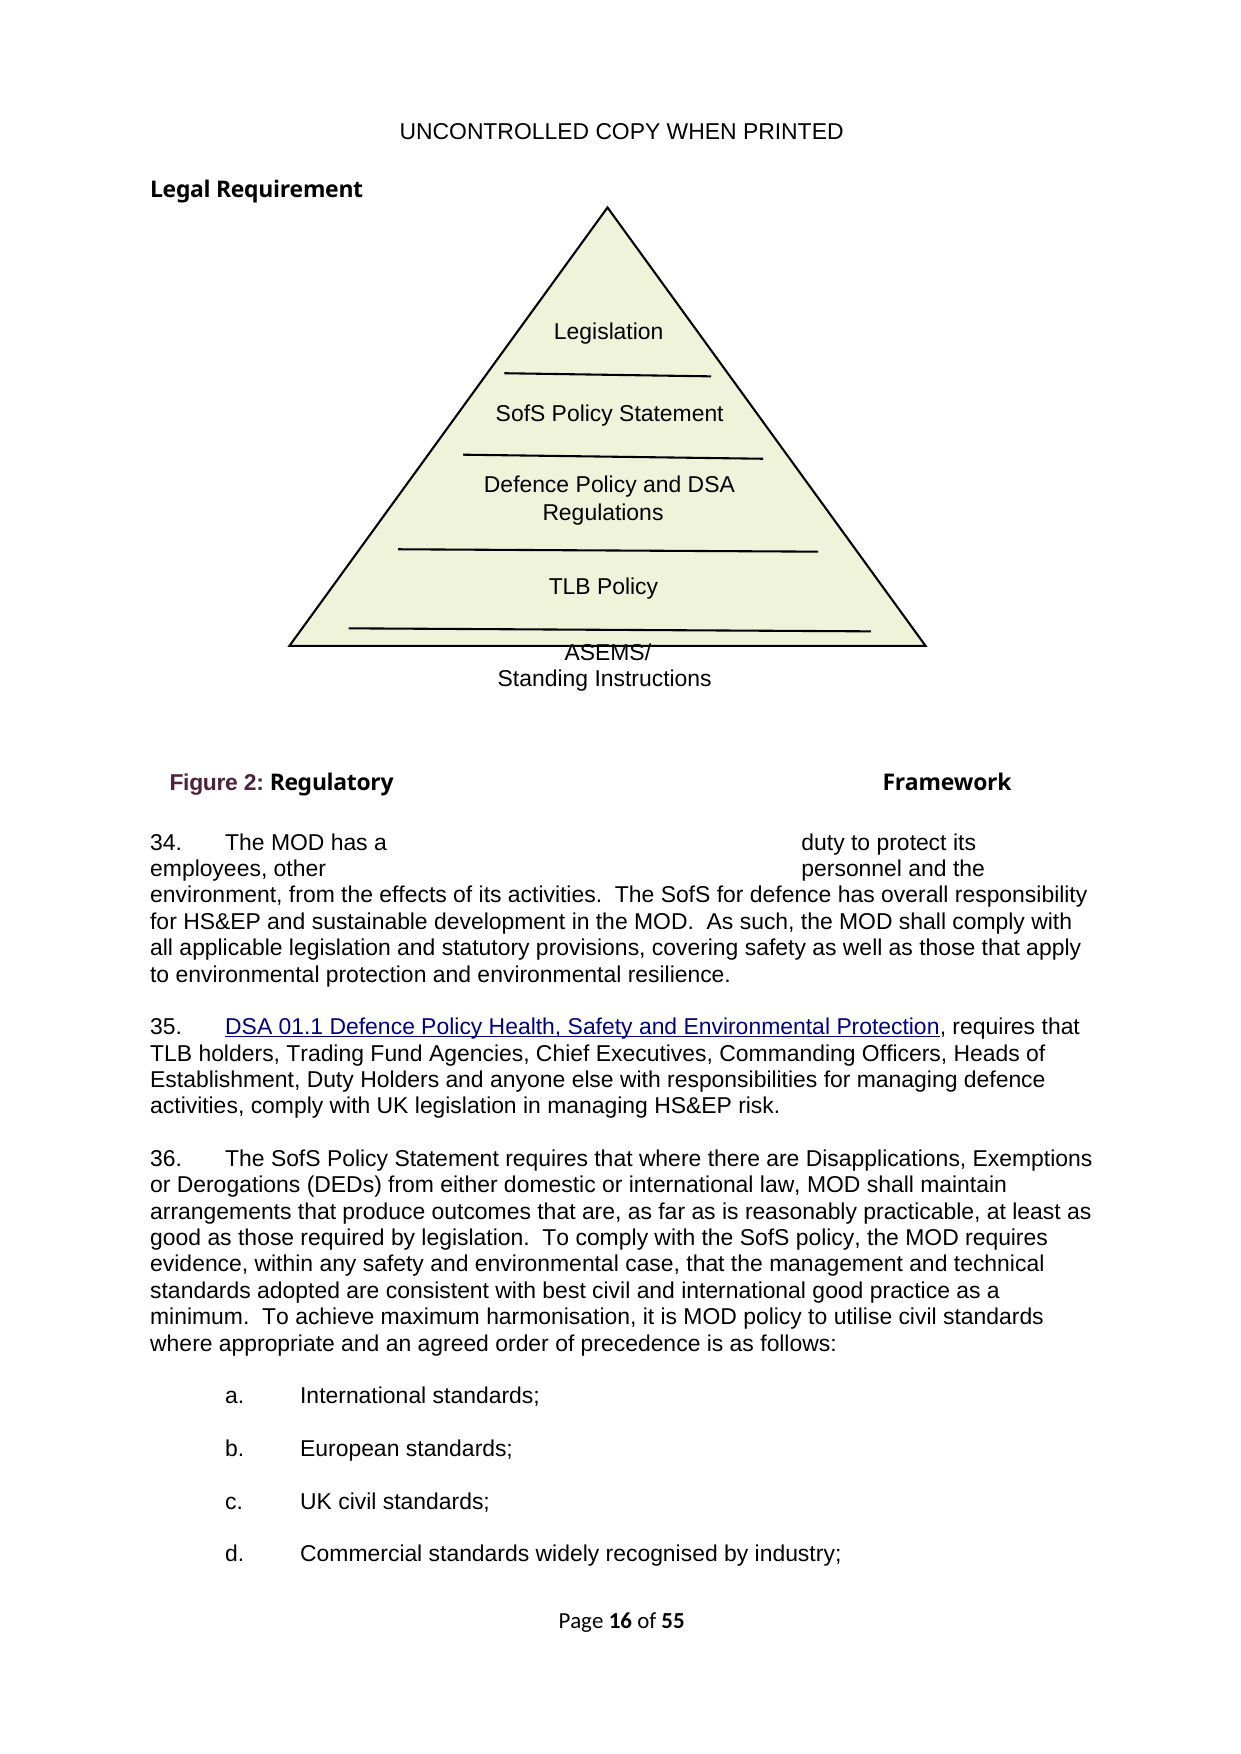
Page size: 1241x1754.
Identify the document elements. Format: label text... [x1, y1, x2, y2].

text d. Commercial standards widely recognised by industry; [225, 1540, 1093, 1567]
text TLB Policy [428, 573, 785, 599]
text b. European standards; [225, 1435, 1093, 1461]
subtitle Legal Requirement [150, 172, 1093, 204]
list 34. The MOD has a duty to protect its employees, other personnel and the environment, from the effects of its activities. The SofS for defence has overall responsibility for HS&EP and sustainable development in the MOD. As such, the MOD shall comply with all applicable legislation and statutory provisions, covering safety as well as those that apply to environmental protection and environmental resilience. [150, 829, 1093, 987]
subtitle Figure 2: Regulatory Framework [150, 766, 1093, 797]
text Standing Instructions [429, 665, 786, 692]
text ASEMS/ [429, 639, 786, 665]
text Legislation [430, 318, 787, 344]
text SofS Policy Statement [428, 399, 785, 426]
text 36. The SofS Policy Statement requires that where there are Disapplications, Exemptions or Derogations (DEDs) from either domestic or international law, MOD shall maintain arrangements that produce outcomes that are, as far as is reasonably practicable, at least as good as those required by legislation. To comply with the SofS policy, the MOD requires evidence, within any safety and environmental case, that the management and technical standards adopted are consistent with best civil and international good practice as a minimum. To achieve maximum harmonisation, it is MOD policy to utilise civil standards where appropriate and an agreed order of precedence is as follows: [150, 1145, 1093, 1356]
text 35. DSA 01.1 Defence Policy Health, Safety and Environmental Protection, requires that TLB holders, Trading Fund Agencies, Chief Executives, Commanding Officers, Heads of Establishment, Duty Holders and anyone else with responsibilities for managing defence activities, comply with UK legislation in managing HS&EP risk. [150, 1013, 1093, 1119]
text c. UK civil standards; [225, 1488, 1093, 1514]
text a. International standards; [225, 1382, 1093, 1408]
text Defence Policy and DSA Regulations [424, 471, 781, 525]
